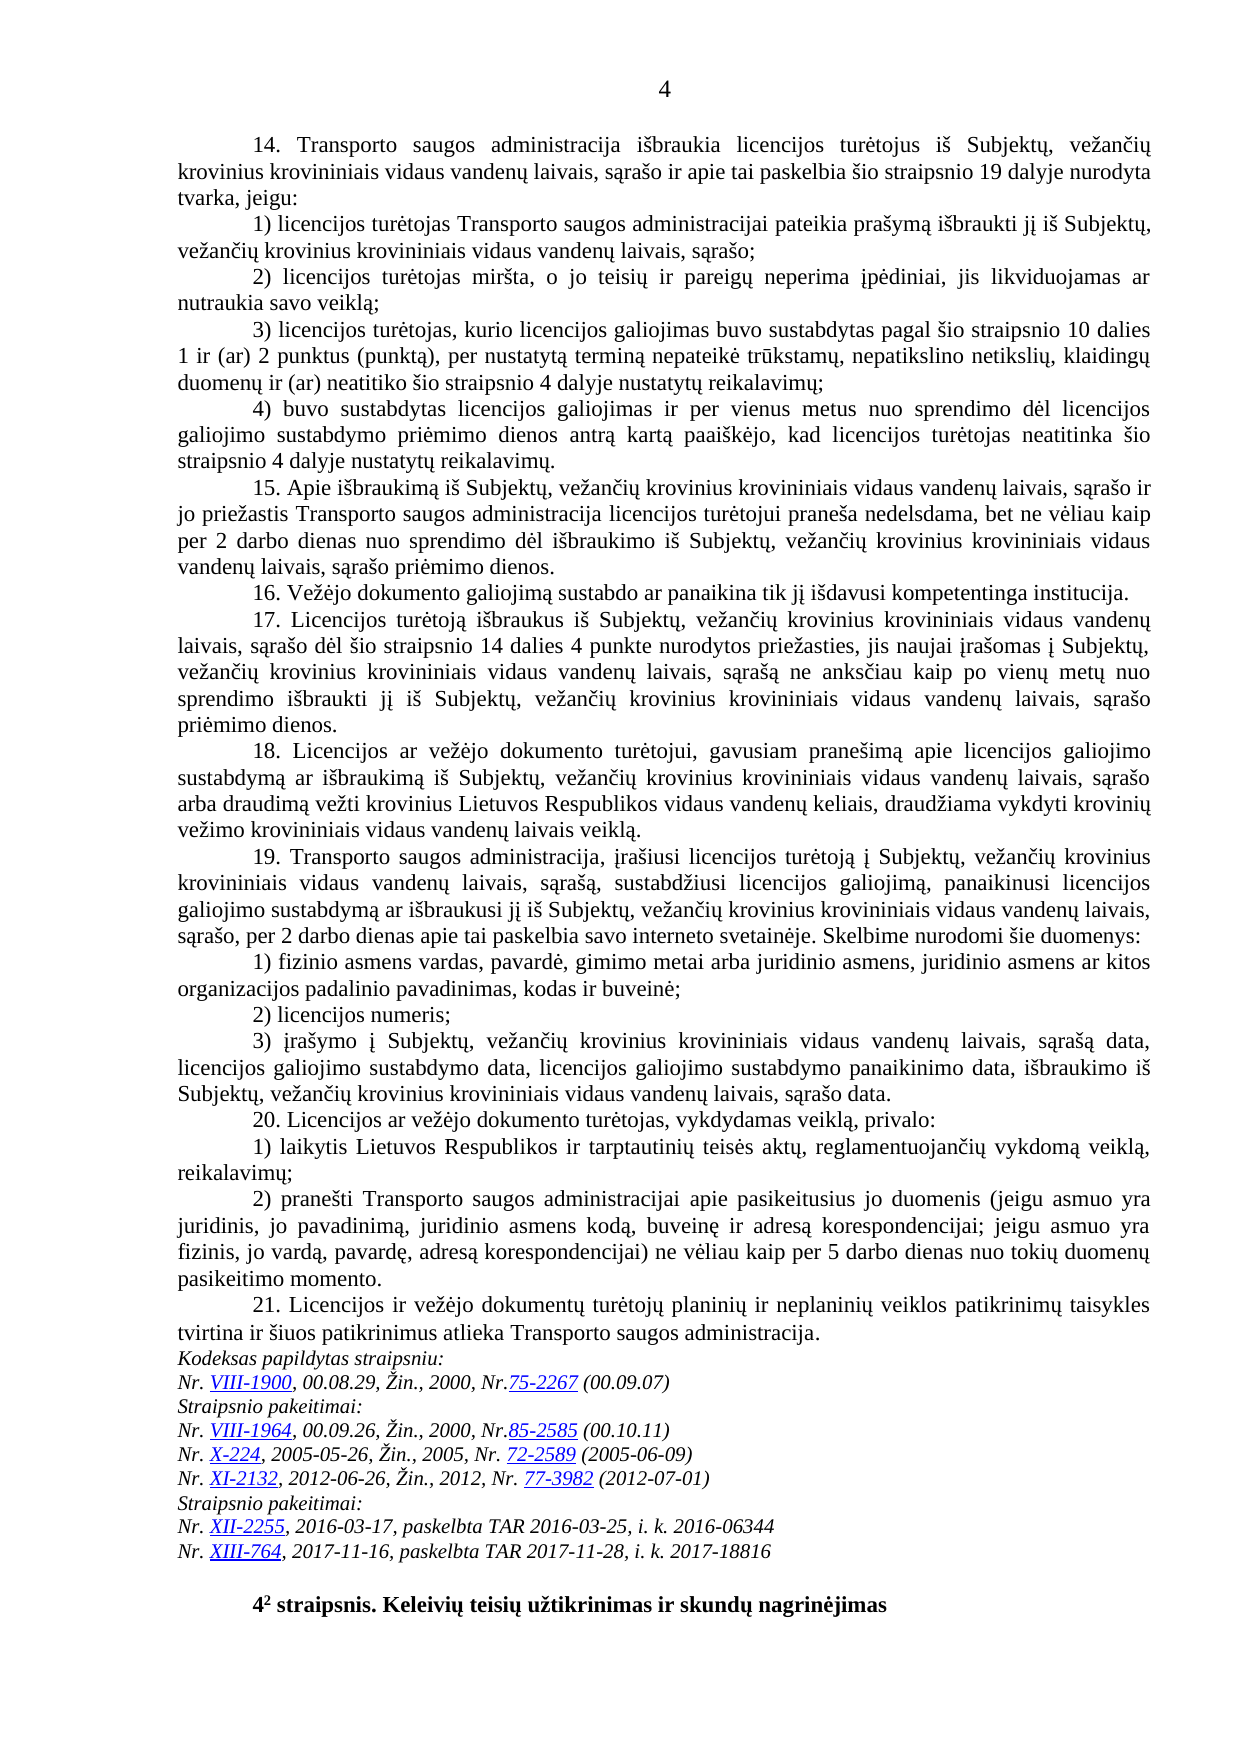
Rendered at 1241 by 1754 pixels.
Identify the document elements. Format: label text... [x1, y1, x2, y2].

text 1) laikytis Lietuvos Respublikos ir tarptautinių teisės aktų, reglamentuojančių vykdomą veiklą, reikalavimų; [177, 1133, 1152, 1186]
text 19. Transporto saugos administracija, įrašiusi licencijos turėtoją į Subjektų, vežančių krovinius krovininiais vidaus vandenų laivais, sąrašą, sustabdžiusi licencijos galiojimą, panaikinusi licencijos galiojimo sustabdymą ar išbraukusi jį iš Subjektų, vežančių krovinius krovininiais vidaus vandenų laivais, sąrašo, per 2 darbo dienas apie tai paskelbia savo interneto svetainėje. Skelbime nurodomi šie duomenys: [177, 843, 1152, 948]
text Straipsnio pakeitimai: [177, 1490, 1152, 1514]
text 16. Vežėjo dokumento galiojimą sustabdo ar panaikina tik jį išdavusi kompetentinga institucija. [177, 579, 1152, 606]
text Nr. VIII-1964, 00.09.26, Žin., 2000, Nr.85-2585 (00.10.11) [177, 1418, 1152, 1442]
text Nr. XIII-764, 2017-11-16, paskelbta TAR 2017-11-28, i. k. 2017-18816 [177, 1538, 1152, 1563]
text Nr. XI-2132, 2012-06-26, Žin., 2012, Nr. 77-3982 (2012-07-01) [177, 1466, 1152, 1490]
text 3) įrašymo į Subjektų, vežančių krovinius krovininiais vidaus vandenų laivais, sąrašą data, licencijos galiojimo sustabdymo data, licencijos galiojimo sustabdymo panaikinimo data, išbraukimo iš Subjektų, vežančių krovinius krovininiais vidaus vandenų laivais, sąrašo data. [177, 1027, 1152, 1106]
text 2) licencijos turėtojas miršta, o jo teisių ir pareigų neperima įpėdiniai, jis likviduojamas ar nutraukia savo veiklą; [177, 263, 1152, 316]
text Nr. VIII-1900, 00.08.29, Žin., 2000, Nr.75-2267 (00.09.07) [177, 1370, 1152, 1394]
text 18. Licencijos ar vežėjo dokumento turėtojui, gavusiam pranešimą apie licencijos galiojimo sustabdymą ar išbraukimą iš Subjektų, vežančių krovinius krovininiais vidaus vandenų laivais, sąrašo arba draudimą vežti krovinius Lietuvos Respublikos vidaus vandenų keliais, draudžiama vykdyti krovinių vežimo krovininiais vidaus vandenų laivais veiklą. [177, 737, 1152, 843]
text Straipsnio pakeitimai: [177, 1394, 1152, 1418]
text Kodeksas papildytas straipsniu: [177, 1346, 1152, 1370]
text 4) buvo sustabdytas licencijos galiojimas ir per vienus metus nuo sprendimo dėl licencijos galiojimo sustabdymo priėmimo dienos antrą kartą paaiškėjo, kad licencijos turėtojas neatitinka šio straipsnio 4 dalyje nustatytų reikalavimų. [177, 395, 1152, 474]
text 14. Transporto saugos administracija išbraukia licencijos turėtojus iš Subjektų, vežančių krovinius krovininiais vidaus vandenų laivais, sąrašo ir apie tai paskelbia šio straipsnio 19 dalyje nurodyta tvarka, jeigu: [177, 131, 1152, 210]
text 17. Licencijos turėtoją išbraukus iš Subjektų, vežančių krovinius krovininiais vidaus vandenų laivais, sąrašo dėl šio straipsnio 14 dalies 4 punkte nurodytos priežasties, jis naujai įrašomas į Subjektų, vežančių krovinius krovininiais vidaus vandenų laivais, sąrašą ne anksčiau kaip po vienų metų nuo sprendimo išbraukti jį iš Subjektų, vežančių krovinius krovininiais vidaus vandenų laivais, sąrašo priėmimo dienos. [177, 606, 1152, 737]
text 3) licencijos turėtojas, kurio licencijos galiojimas buvo sustabdytas pagal šio straipsnio 10 dalies 1 ir (ar) 2 punktus (punktą), per nustatytą terminą nepateikė trūkstamų, nepatikslino netikslių, klaidingų duomenų ir (ar) neatitiko šio straipsnio 4 dalyje nustatytų reikalavimų; [177, 316, 1152, 395]
text 2) licencijos numeris; [177, 1001, 1152, 1027]
text Nr. X-224, 2005-05-26, Žin., 2005, Nr. 72-2589 (2005-06-09) [177, 1442, 1152, 1466]
text 1) licencijos turėtojas Transporto saugos administracijai pateikia prašymą išbraukti jį iš Subjektų, vežančių krovinius krovininiais vidaus vandenų laivais, sąrašo; [177, 210, 1152, 263]
text 1) fizinio asmens vardas, pavardė, gimimo metai arba juridinio asmens, juridinio asmens ar kitos organizacijos padalinio pavadinimas, kodas ir buveinė; [177, 948, 1152, 1001]
text 2) pranešti Transporto saugos administracijai apie pasikeitusius jo duomenis (jeigu asmuo yra juridinis, jo pavadinimą, juridinio asmens kodą, buveinę ir adresą korespondencijai; jeigu asmuo yra fizinis, jo vardą, pavardę, adresą korespondencijai) ne vėliau kaip per 5 darbo dienas nuo tokių duomenų pasikeitimo momento. [177, 1186, 1152, 1291]
text 21. Licencijos ir vežėjo dokumentų turėtojų planinių ir neplaninių veiklos patikrinimų taisykles tvirtina ir šiuos patikrinimus atlieka Transporto saugos administracija. [177, 1291, 1152, 1346]
text 20. Licencijos ar vežėjo dokumento turėtojas, vykdydamas veiklą, privalo: [177, 1106, 1152, 1133]
text Nr. XII-2255, 2016-03-17, paskelbta TAR 2016-03-25, i. k. 2016-06344 [177, 1514, 1152, 1538]
text 15. Apie išbraukimą iš Subjektų, vežančių krovinius krovininiais vidaus vandenų laivais, sąrašo ir jo priežastis Transporto saugos administracija licencijos turėtojui praneša nedelsdama, bet ne vėliau kaip per 2 darbo dienas nuo sprendimo dėl išbraukimo iš Subjektų, vežančių krovinius krovininiais vidaus vandenų laivais, sąrašo priėmimo dienos. [177, 474, 1152, 579]
text 42 straipsnis. Keleivių teisių užtikrinimas ir skundų nagrinėjimas [177, 1591, 1152, 1618]
